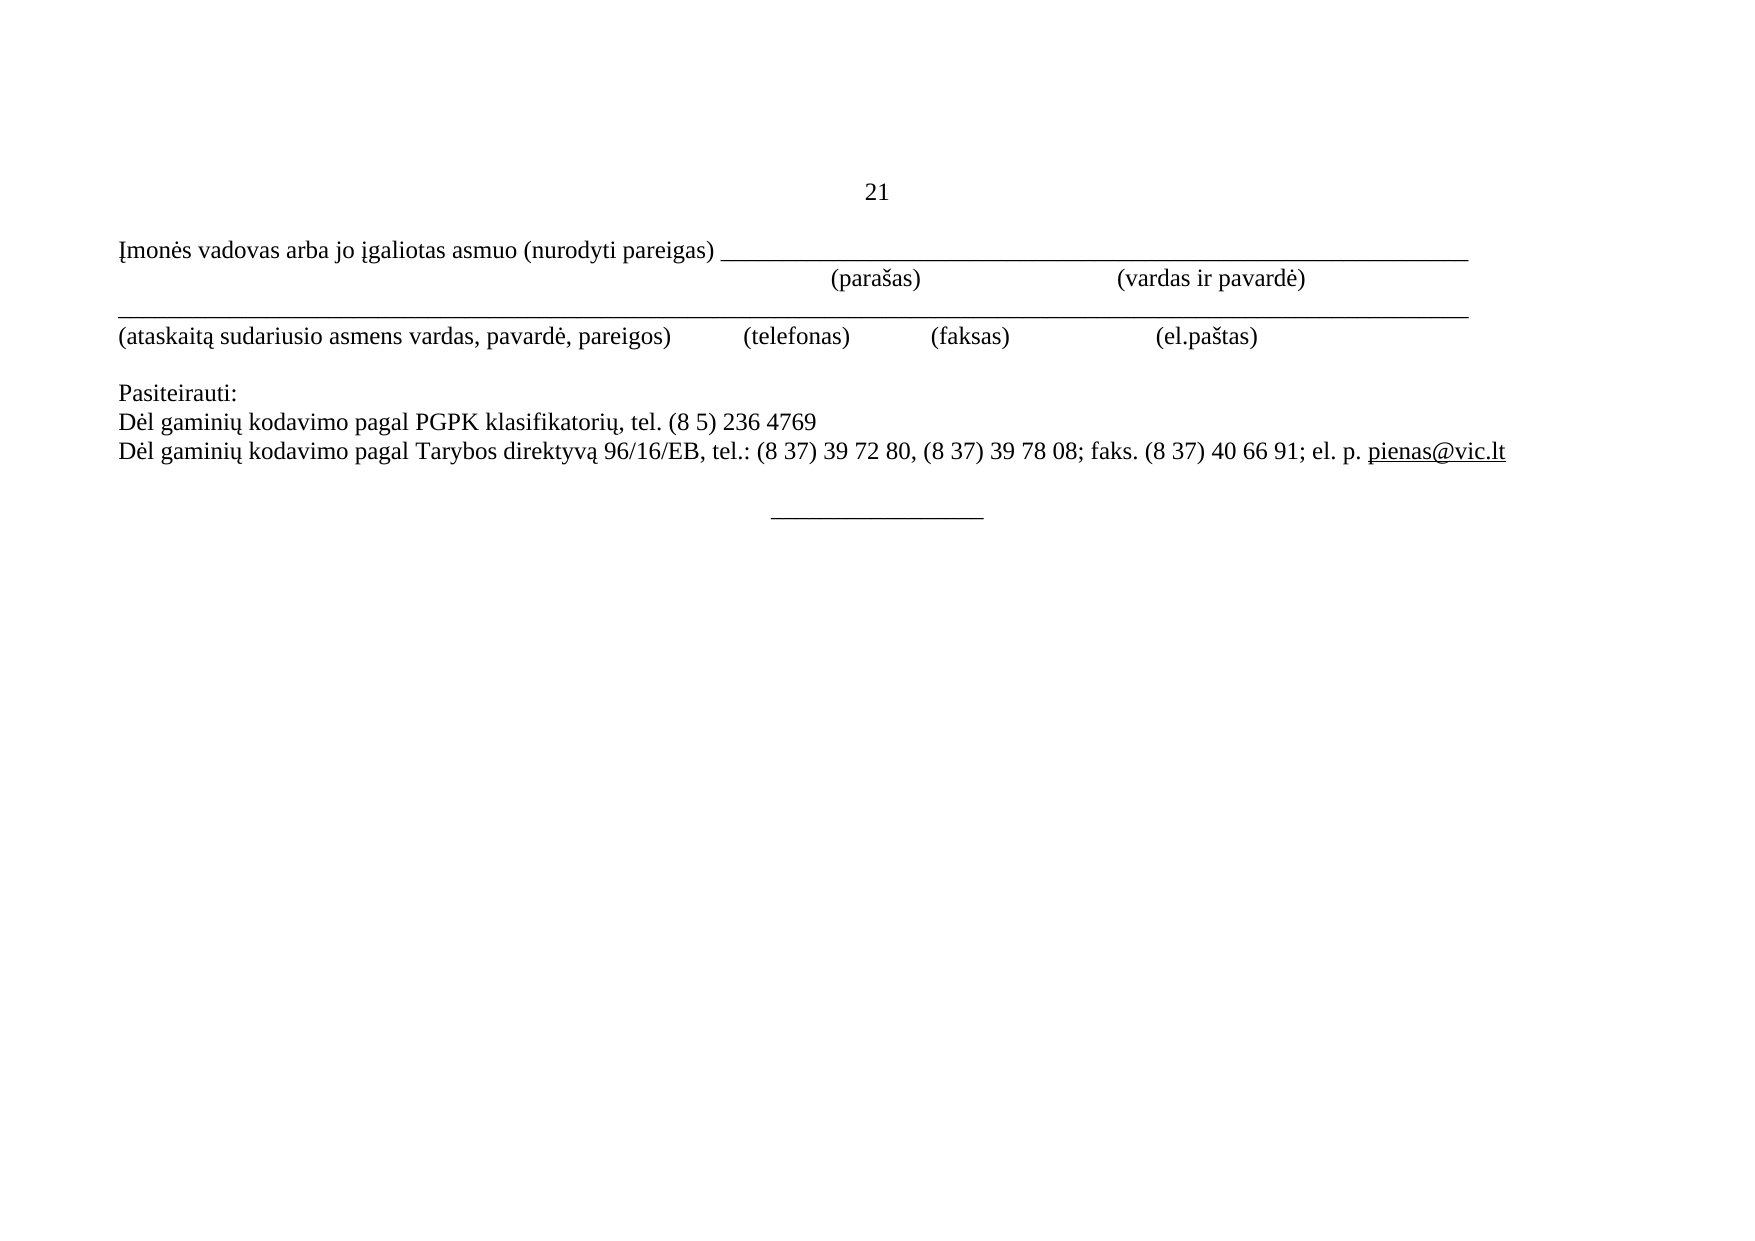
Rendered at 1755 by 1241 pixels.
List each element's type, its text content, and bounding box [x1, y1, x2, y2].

text _ [118, 292, 1636, 321]
text Pasiteirauti: [118, 378, 1636, 407]
text _________________ [118, 493, 1636, 522]
text (parašas) (vardas ir pavardė) [831, 263, 1636, 292]
text Dėl gaminių kodavimo pagal Tarybos direktyvą 96/16/EB, tel.: (8 37) 39 72 80, (8 37) 39 78 08; faks. (8 37) 40 66 91; el. p. pienas@vic.lt [118, 436, 1636, 465]
text (ataskaitą sudariusio asmens vardas, pavardė, pareigos) (telefonas) (faksas) (el.paštas) [118, 321, 1636, 350]
text Įmonės vadovas arba jo įgaliotas asmuo (nurodyti pareigas) [118, 235, 1636, 263]
text Dėl gaminių kodavimo pagal PGPK klasifikatorių, tel. (8 5) 236 4769 [118, 407, 1636, 436]
